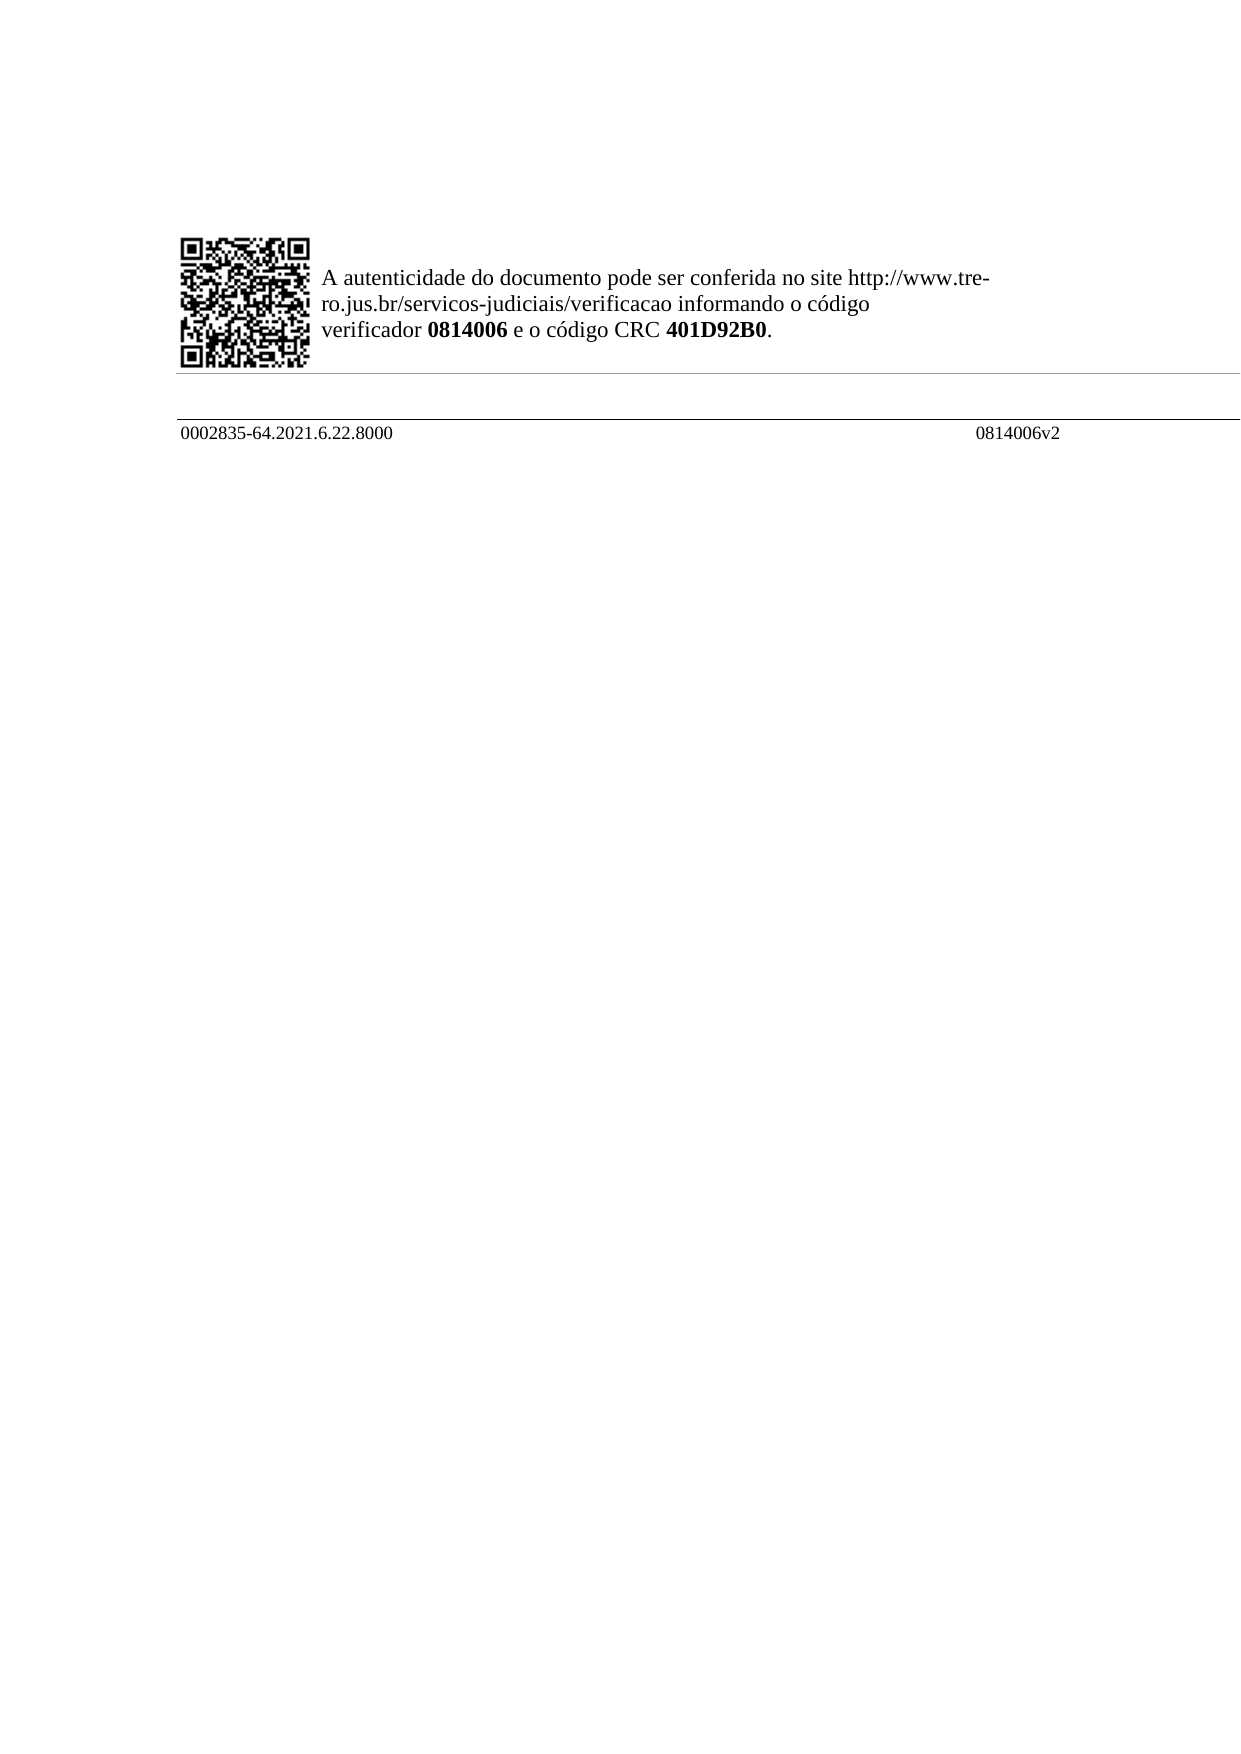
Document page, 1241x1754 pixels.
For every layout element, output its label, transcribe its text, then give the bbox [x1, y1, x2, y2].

table_header A autenticidade do documento pode ser conferida no site http://www.tre-ro.jus.br/servicos-judiciais/verificacao informando o código verificador 0814006 e o código CRC 401D92B0. [319, 235, 1063, 372]
table_header [177, 235, 319, 372]
table_header 0002835-64.2021.6.22.8000 [177, 420, 620, 447]
table_header 0814006v2 [620, 420, 1063, 447]
